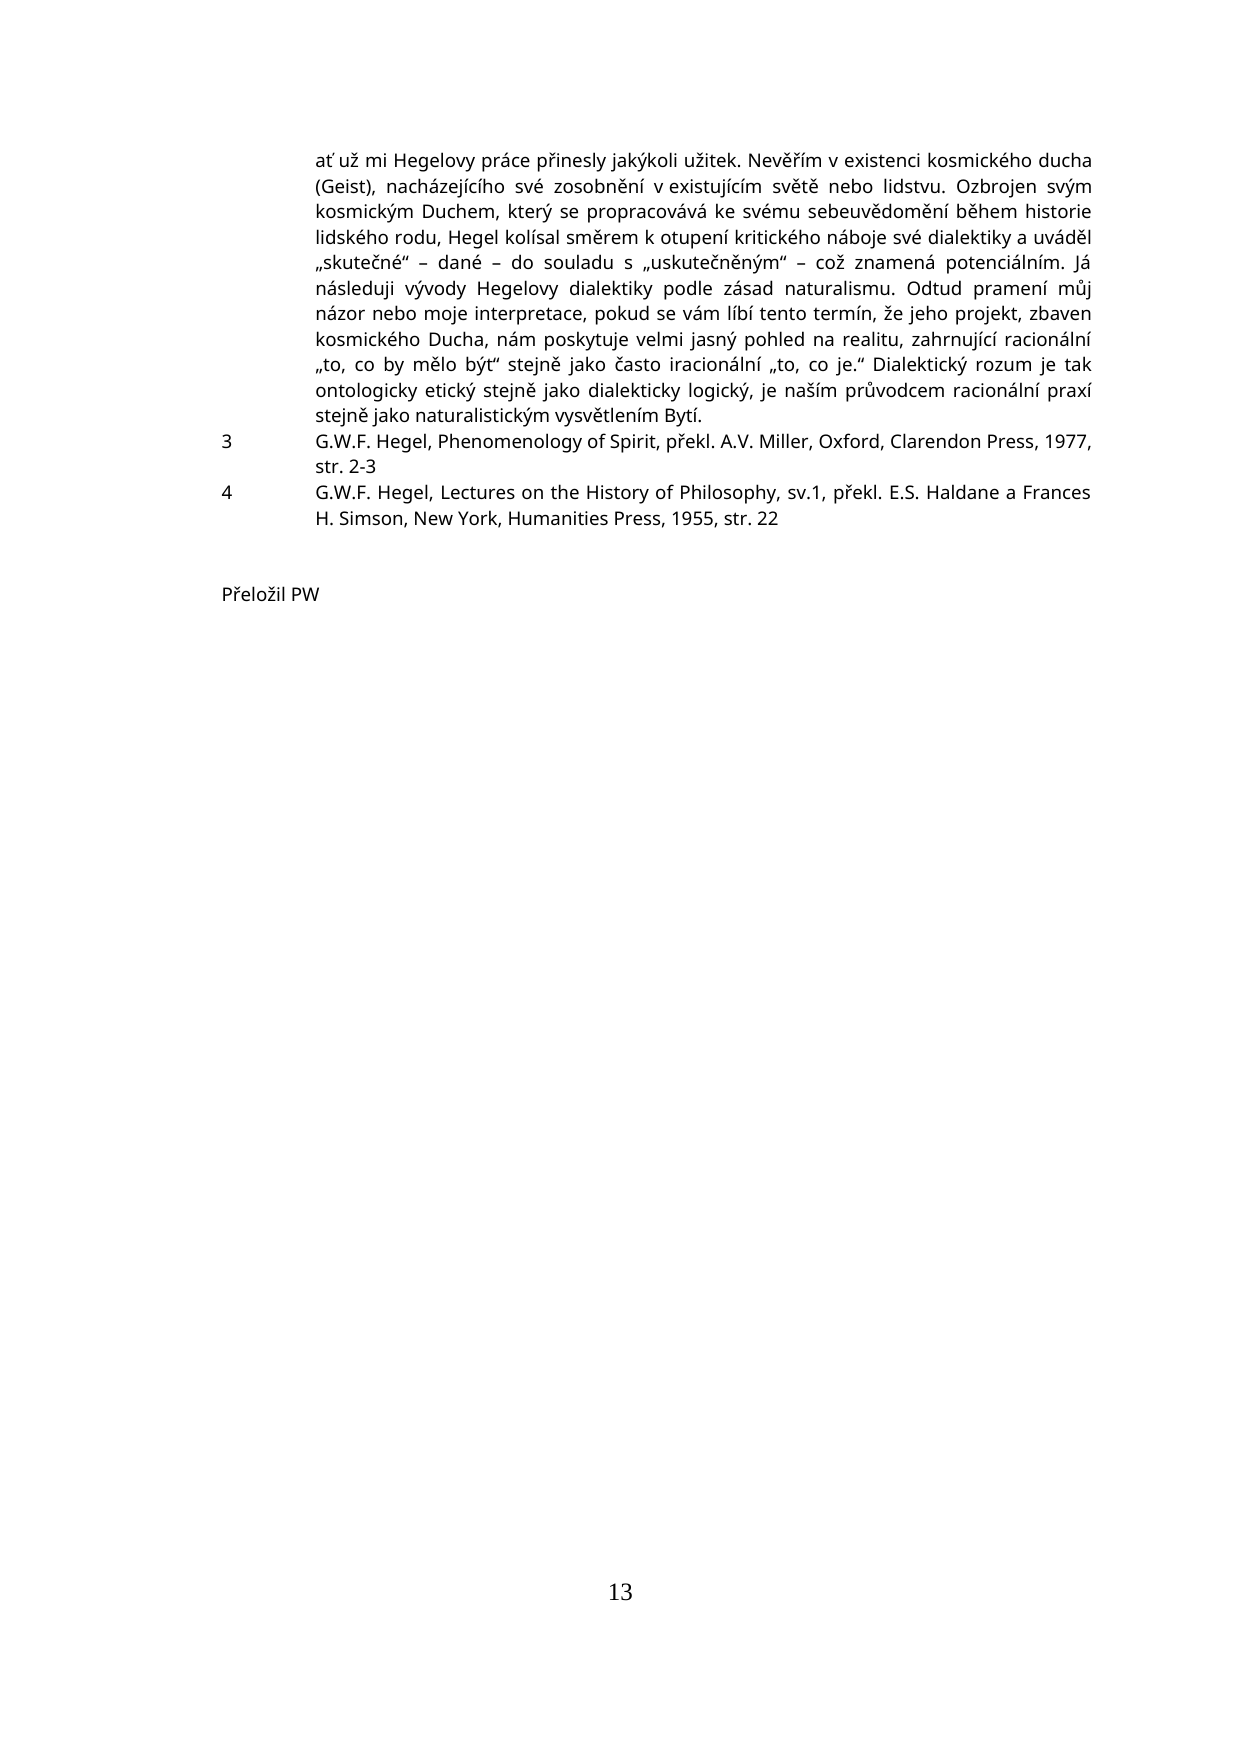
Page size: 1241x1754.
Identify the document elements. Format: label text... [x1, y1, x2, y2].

list ať už mi Hegelovy práce přinesly jakýkoli užitek. Nevěřím v existenci kosmického ducha (Geist), nacházejícího své zosobnění v existujícím světě nebo lidstvu. Ozbrojen svým kosmickým Duchem, který se propracovává ke svému sebeuvědomění během historie lidského rodu, Hegel kolísal směrem k otupení kritického náboje své dialektiky a uváděl „skutečné“ – dané – do souladu s „uskutečněným“ – což znamená potenciálním. Já následuji vývody Hegelovy dialektiky podle zásad naturalismu. Odtud pramení můj názor nebo moje interpretace, pokud se vám líbí tento termín, že jeho projekt, zbaven kosmického Ducha, nám poskytuje velmi jasný pohled na realitu, zahrnující racionální „to, co by mělo být“ stejně jako často iracionální „to, co je.“ Dialektický rozum je tak ontologicky etický stejně jako dialekticky logický, je naším průvodcem racionální praxí stejně jako naturalistickým vysvětlením Bytí. [221, 148, 1093, 428]
text Přeložil PW [148, 581, 1093, 607]
list G.W.F. Hegel, Lectures on the History of Philosophy, sv.1, překl. E.S. Haldane a Frances H. Simson, New York, Humanities Press, 1955, str. 22 [221, 479, 1093, 530]
list G.W.F. Hegel, Phenomenology of Spirit, překl. A.V. Miller, Oxford, Clarendon Press, 1977, str. 2-3 [221, 428, 1093, 479]
